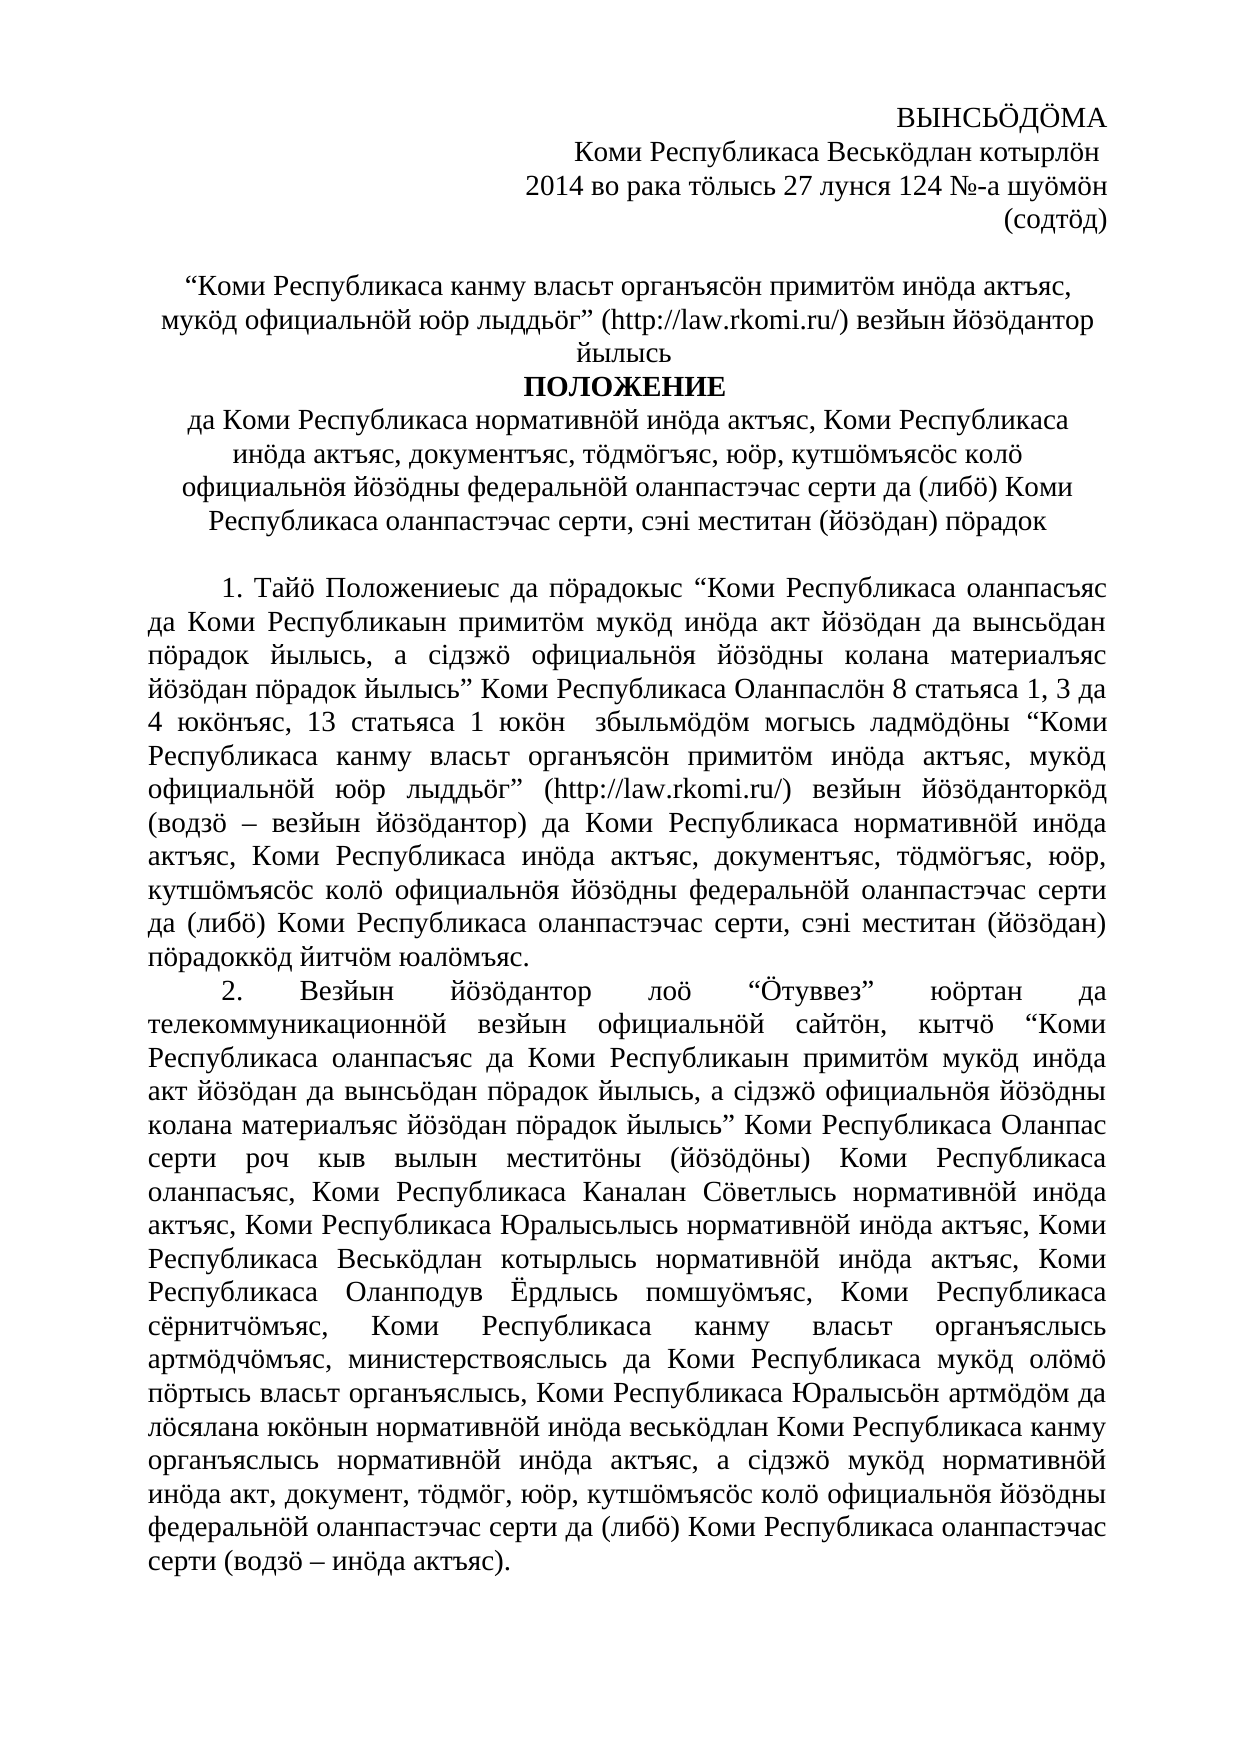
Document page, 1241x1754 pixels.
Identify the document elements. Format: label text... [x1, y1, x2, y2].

text 2014 во рака тӧлысь 27 лунся 124 №-а шуӧмӧн [148, 168, 1107, 201]
text “Коми Республикаса канму власьт органъясӧн примитӧм инӧда актъяс, мукӧд официальнӧй юӧр лыддьӧг” (http://law.rkomi.ru/) везйын йӧзӧдантор йылысь [148, 268, 1107, 369]
text Коми Республикаса Веськӧдлан котырлӧн [148, 134, 1107, 168]
text 1. Тайӧ Положениеыс да пӧрадокыс “Коми Республикаса оланпасъяс да Коми Республикаын примитöм мукöд инӧда акт йöзöдан да вынсьöдан пöрадок йылысь, а сiдзжö официальнöя йöзöдны колана материалъяс йöзöдан пöрадок йылысь” Коми Республикаса Оланпаслӧн 8 статьяса 1, 3 да 4 юкӧнъяс, 13 статьяса 1 юкӧн збыльмӧдӧм могысь ладмӧдӧны “Коми Республикаса канму власьт органъясӧн примитӧм инӧда актъяс, мукӧд официальнӧй юӧр лыддьӧг” (http://law.rkomi.ru/) везйын йӧзӧданторкӧд (водзӧ – везйын йӧзӧдантор) да Коми Республикаса нормативнӧй инӧда актъяс, Коми Республикаса инӧда актъяс, документъяс, тӧдмӧгъяс, юӧр, кутшӧмъясӧс колӧ официальнӧя йӧзӧдны федеральнӧй оланпастэчас серти да (либӧ) Коми Республикаса оланпастэчас серти, сэні меститан (йӧзӧдан) пӧрадоккӧд йитчӧм юалӧмъяс. [148, 570, 1107, 973]
text ПОЛОЖЕНИЕ [148, 369, 1107, 402]
text ВЫНСЬӦДӦМА [148, 101, 1107, 134]
text 2. Везйын йӧзӧдантор лоӧ “Ӧтуввез” юӧртан да телекоммуникационнӧй везйын официальнӧй сайтӧн, кытчӧ “Коми Республикаса оланпасъяс да Коми Республикаын примитöм мукöд инӧда акт йöзöдан да вынсьöдан пöрадок йылысь, а сiдзжö официальнöя йöзöдны колана материалъяс йöзöдан пöрадок йылысь” Коми Республикаса Оланпас серти роч кыв вылын меститӧны (йӧзӧдӧны) Коми Республикаса оланпасъяс, Коми Республикаса Каналан Сӧветлысь нормативнӧй инӧда актъяс, Коми Республикаса Юралысьлысь нормативнӧй инӧда актъяс, Коми Республикаса Веськӧдлан котырлысь нормативнӧй инӧда актъяс, Коми Республикаса Оланподув Ёрдлысь помшуӧмъяс, Коми Республикаса сёрнитчӧмъяс, Коми Республикаса канму власьт органъяслысь артмӧдчӧмъяс, министерствояслысь да Коми Республикаса мукӧд олӧмӧ пӧртысь власьт органъяслысь, Коми Республикаса Юралысьӧн артмӧдӧм да лӧсялана юкӧнын нормативнӧй инӧда веськӧдлан Коми Республикаса канму органъяслысь нормативнӧй инӧда актъяс, а сідзжӧ мукӧд нормативнӧй инӧда акт, документ, тӧдмӧг, юӧр, кутшӧмъясӧс колӧ официальнӧя йӧзӧдны федеральнӧй оланпастэчас серти да (либӧ) Коми Республикаса оланпастэчас серти (водзӧ – инӧда актъяс). [148, 973, 1107, 1576]
text да Коми Республикаса нормативнӧй инӧда актъяс, Коми Республикаса инӧда актъяс, документъяс, тӧдмӧгъяс, юӧр, кутшӧмъясӧс колӧ официальнӧя йӧзӧдны федеральнӧй оланпастэчас серти да (либӧ) Коми Республикаса оланпастэчас серти, сэні меститан (йӧзӧдан) пӧрадок [148, 402, 1107, 537]
text (содтӧд) [148, 201, 1107, 235]
